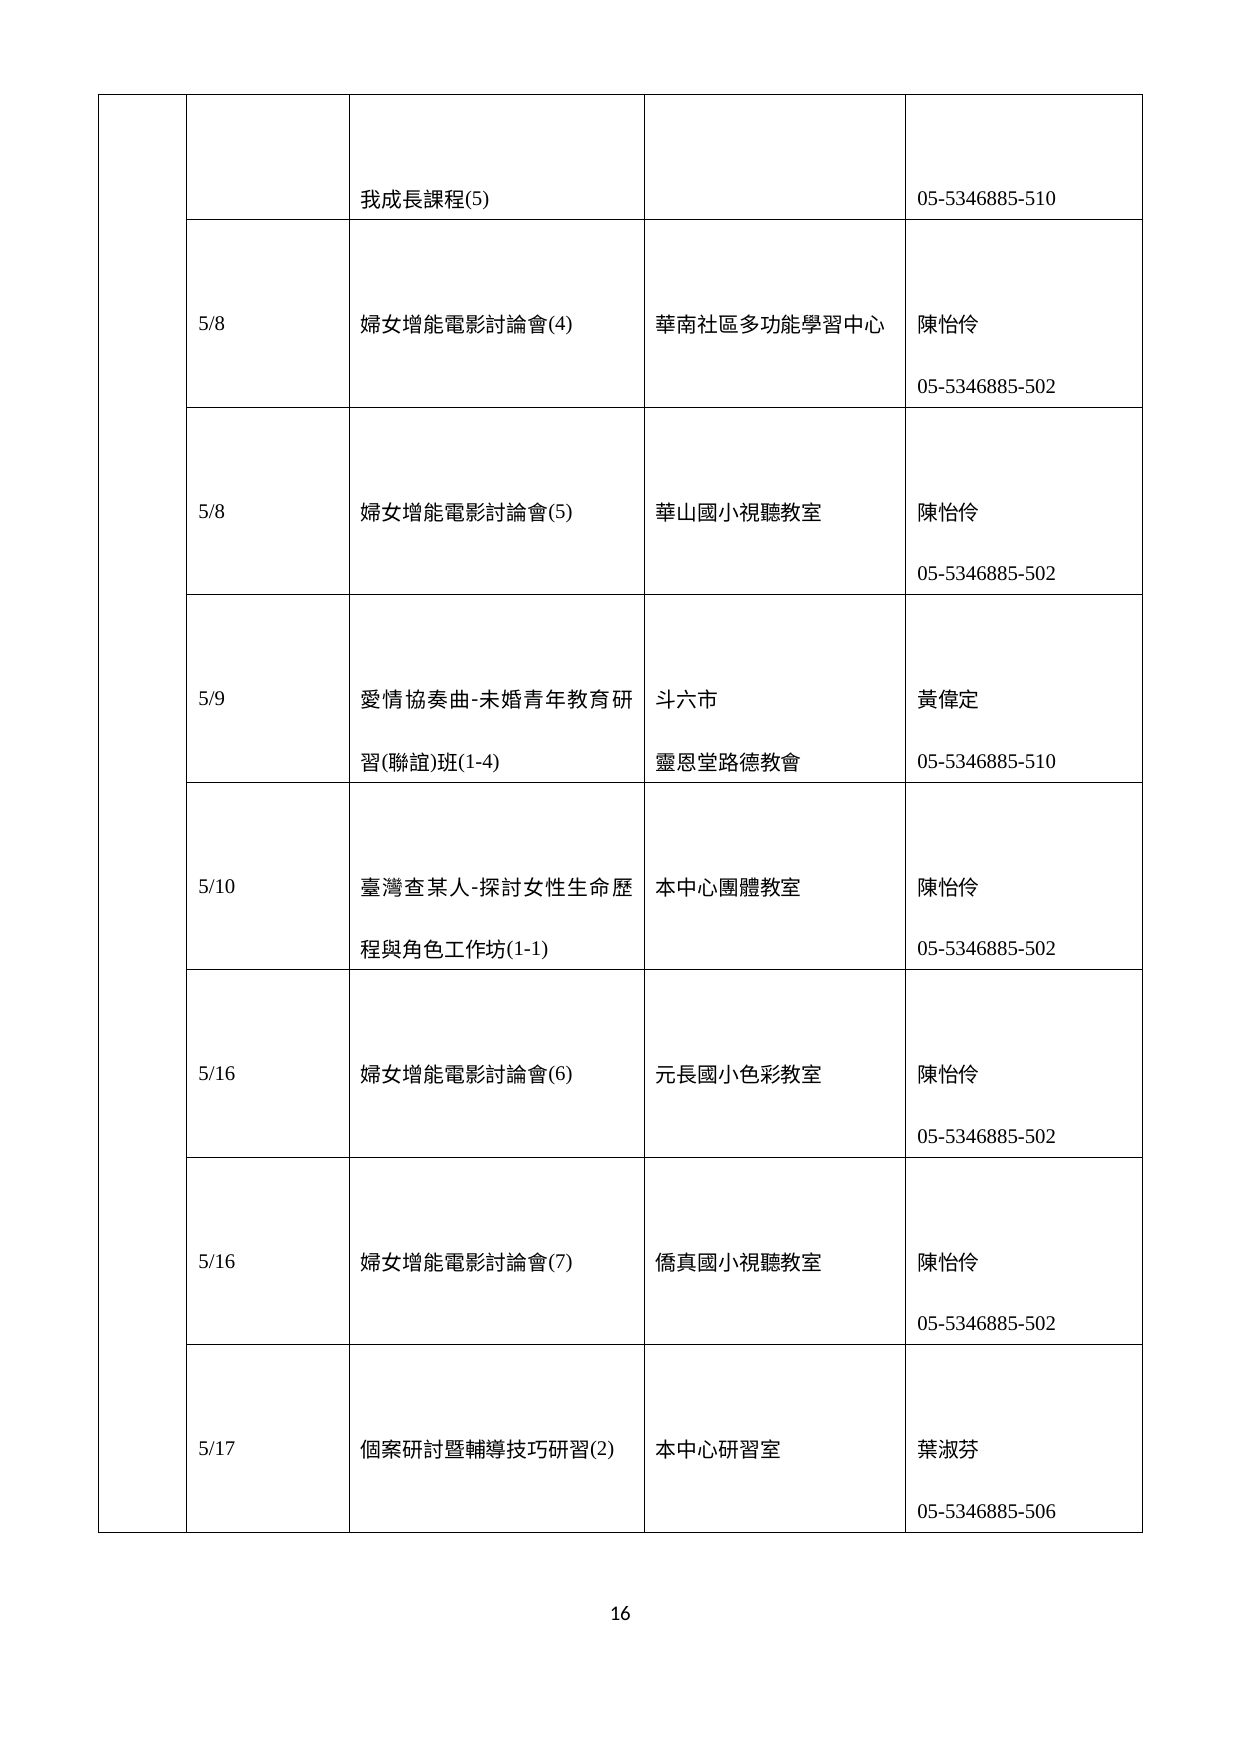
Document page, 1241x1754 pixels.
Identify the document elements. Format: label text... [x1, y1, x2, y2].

table_cell 5/16 [187, 1158, 349, 1344]
table_cell 陳怡伶 05-5346885-502 [906, 783, 1142, 969]
table_cell 華南社區多功能學習中心 [645, 220, 905, 407]
table_cell 婦女增能電影討論會(7) [350, 1158, 644, 1344]
table_cell 婦女增能電影討論會(5) [350, 408, 644, 594]
table_cell 陳怡伶 05-5346885-502 [906, 970, 1142, 1157]
table_cell 我成長課程(5) [350, 95, 644, 219]
table_cell [99, 95, 186, 1532]
table_cell 陳怡伶 05-5346885-502 [906, 1158, 1142, 1344]
table_cell 5/10 [187, 783, 349, 969]
table_cell 婦女增能電影討論會(6) [350, 970, 644, 1157]
table_cell 05-5346885-510 [906, 95, 1142, 219]
table_cell 本中心團體教室 [645, 783, 905, 969]
table_cell 元長國小色彩教室 [645, 970, 905, 1157]
table_cell 5/9 [187, 595, 349, 782]
table_cell 陳怡伶 05-5346885-502 [906, 220, 1142, 407]
table_cell 黃偉定 05-5346885-510 [906, 595, 1142, 782]
table_cell 斗六市 靈恩堂路德教會 [645, 595, 905, 782]
table_cell 婦女增能電影討論會(4) [350, 220, 644, 407]
table_cell 愛情協奏曲-未婚青年教育研習(聯誼)班(1-4) [350, 595, 644, 782]
table_cell 臺灣查某人-探討女性生命歷程與角色工作坊(1-1) [350, 783, 644, 969]
table_cell 本中心研習室 [645, 1345, 905, 1532]
table_cell [187, 95, 349, 219]
table_cell 葉淑芬 05-5346885-506 [906, 1345, 1142, 1532]
table_cell 5/8 [187, 220, 349, 407]
table_cell 5/17 [187, 1345, 349, 1532]
table_cell 個案研討暨輔導技巧研習(2) [350, 1345, 644, 1532]
table_cell 5/16 [187, 970, 349, 1157]
table_cell [645, 95, 905, 219]
table_cell 5/8 [187, 408, 349, 594]
table_cell 僑真國小視聽教室 [645, 1158, 905, 1344]
table_cell 陳怡伶 05-5346885-502 [906, 408, 1142, 594]
table_cell 華山國小視聽教室 [645, 408, 905, 594]
